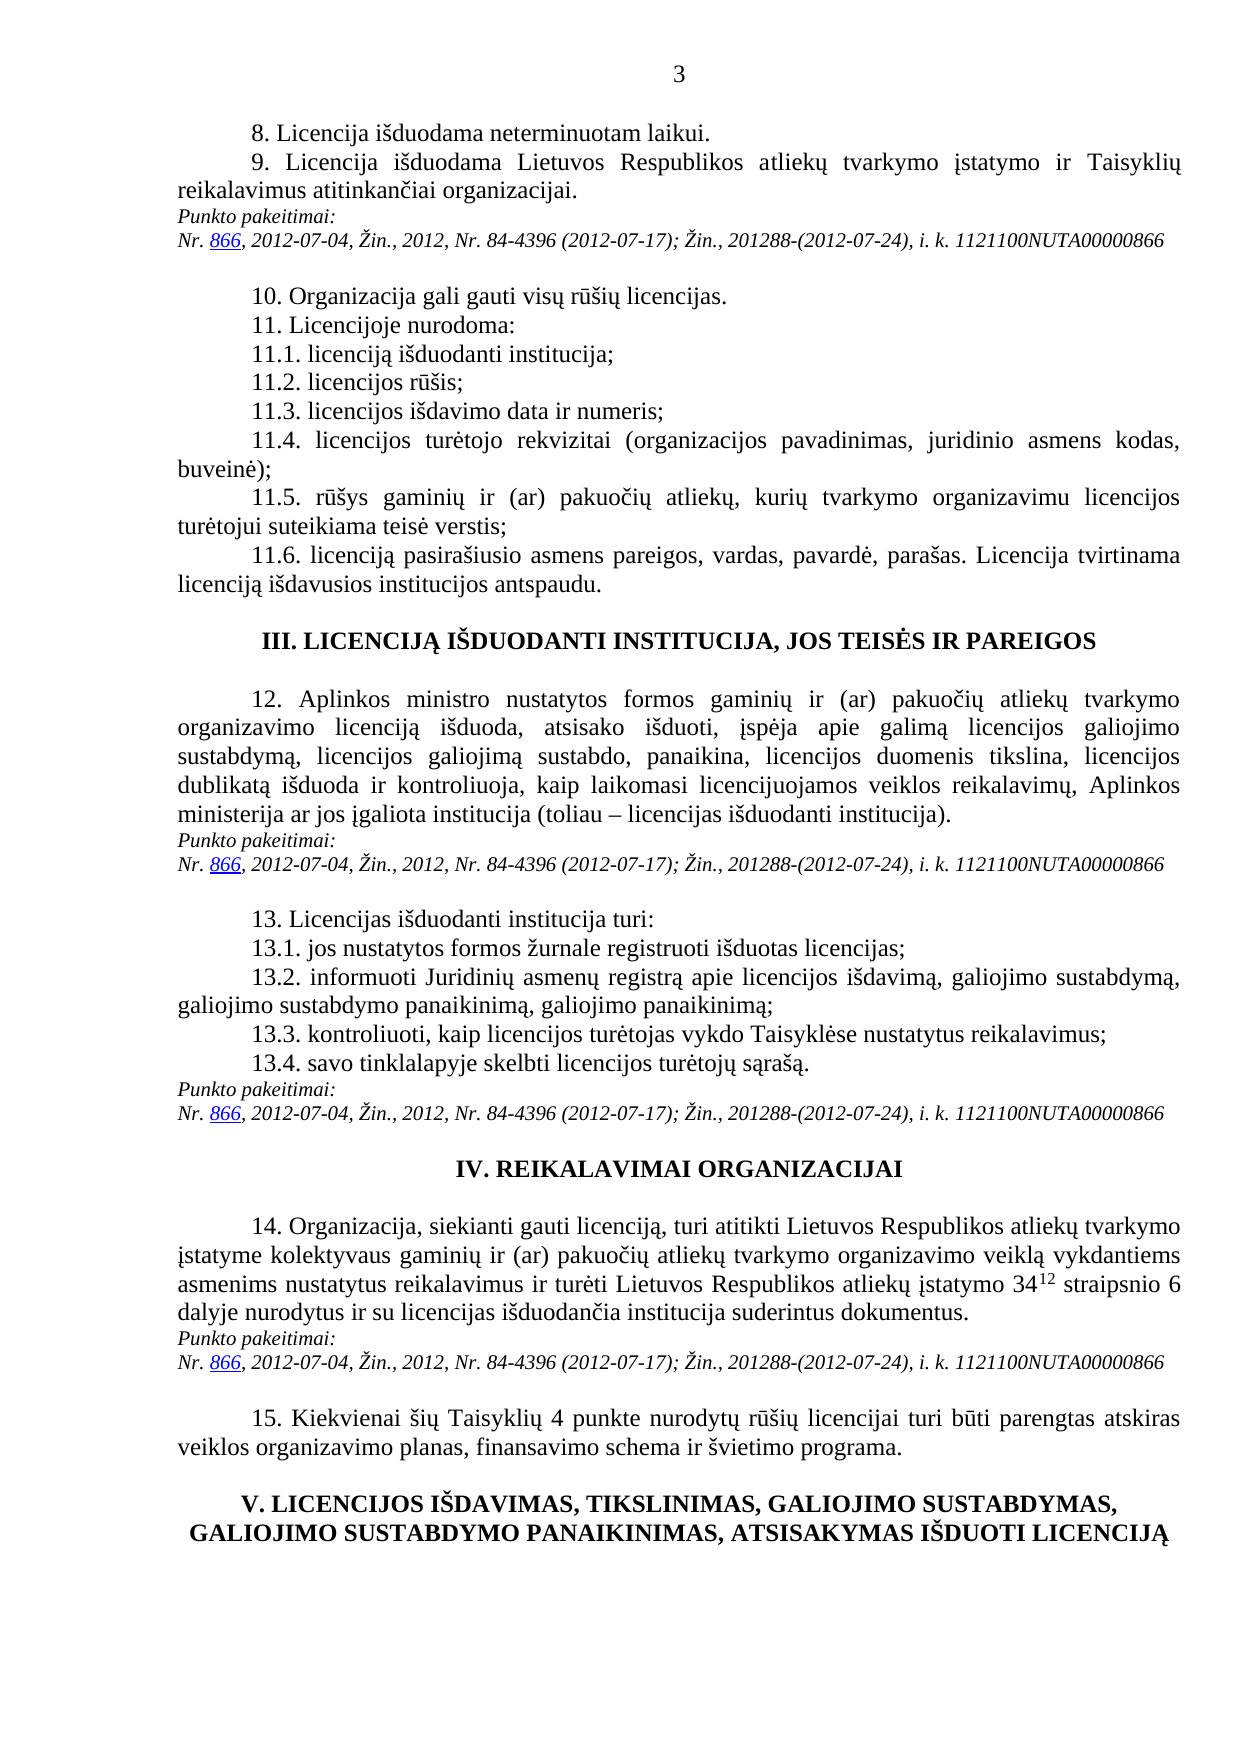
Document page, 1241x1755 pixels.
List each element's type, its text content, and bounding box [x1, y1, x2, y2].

text Punkto pakeitimai: [177, 204, 1181, 228]
text III. LICENCIJĄ IŠDUODANTI INSTITUCIJA, JOS TEISĖS IR PAREIGOS [177, 626, 1181, 655]
text 11.2. licencijos rūšis; [177, 367, 1181, 396]
text Punkto pakeitimai: [177, 1326, 1181, 1350]
text 14. Organizacija, siekianti gauti licenciją, turi atitikti Lietuvos Respublikos atliekų tvarkymo įstatyme kolektyvaus gaminių ir (ar) pakuočių atliekų tvarkymo organizavimo veiklą vykdantiems asmenims nustatytus reikalavimus ir turėti Lietuvos Respublikos atliekų įstatymo 3412 straipsnio 6 dalyje nurodytus ir su licencijas išduodančia institucija suderintus dokumentus. [177, 1211, 1181, 1326]
text 10. Organizacija gali gauti visų rūšių licencijas. [177, 281, 1181, 310]
text 13.4. savo tinklalapyje skelbti licencijos turėtojų sąrašą. [177, 1048, 1181, 1077]
text 13.1. jos nustatytos formos žurnale registruoti išduotas licencijas; [177, 933, 1181, 962]
text Punkto pakeitimai: [177, 1077, 1181, 1101]
text IV. REIKALAVIMAI ORGANIZACIJAI [177, 1154, 1181, 1182]
text 13.3. kontroliuoti, kaip licencijos turėtojas vykdo Taisyklėse nustatytus reikalavimus; [177, 1019, 1181, 1048]
text Nr. 866, 2012-07-04, Žin., 2012, Nr. 84-4396 (2012-07-17); Žin., 201288-(2012-07-24), i. k. 1121100NUTA00000866 [177, 1350, 1181, 1374]
text 13.2. informuoti Juridinių asmenų registrą apie licencijos išdavimą, galiojimo sustabdymą, galiojimo sustabdymo panaikinimą, galiojimo panaikinimą; [177, 962, 1181, 1019]
text 12. Aplinkos ministro nustatytos formos gaminių ir (ar) pakuočių atliekų tvarkymo organizavimo licenciją išduoda, atsisako išduoti, įspėja apie galimą licencijos galiojimo sustabdymą, licencijos galiojimą sustabdo, panaikina, licencijos duomenis tikslina, licencijos dublikatą išduoda ir kontroliuoja, kaip laikomasi licencijuojamos veiklos reikalavimų, Aplinkos ministerija ar jos įgaliota institucija (toliau – licencijas išduodanti institucija). [177, 684, 1181, 827]
text 11. Licencijoje nurodoma: [177, 310, 1181, 339]
text 9. Licencija išduodama Lietuvos Respublikos atliekų tvarkymo įstatymo ir Taisyklių reikalavimus atitinkančiai organizacijai. [177, 147, 1181, 204]
text V. LICENCIJOS IŠDAVIMAS, TIKSLINIMAS, GALIOJIMO SUSTABDYMAS, GALIOJIMO SUSTABDYMO PANAIKINIMAS, Atsisakymas išduoti licenciją [177, 1489, 1181, 1547]
text 11.4. licencijos turėtojo rekvizitai (organizacijos pavadinimas, juridinio asmens kodas, buveinė); [177, 425, 1181, 482]
text 11.5. rūšys gaminių ir (ar) pakuočių atliekų, kurių tvarkymo organizavimu licencijos turėtojui suteikiama teisė verstis; [177, 482, 1181, 540]
text 11.6. licenciją pasirašiusio asmens pareigos, vardas, pavardė, parašas. Licencija tvirtinama licenciją išdavusios institucijos antspaudu. [177, 540, 1181, 597]
text 15. Kiekvienai šių Taisyklių 4 punkte nurodytų rūšių licencijai turi būti parengtas atskiras veiklos organizavimo planas, finansavimo schema ir švietimo programa. [177, 1403, 1181, 1461]
text 13. Licencijas išduodanti institucija turi: [177, 904, 1181, 933]
text Nr. 866, 2012-07-04, Žin., 2012, Nr. 84-4396 (2012-07-17); Žin., 201288-(2012-07-24), i. k. 1121100NUTA00000866 [177, 228, 1181, 252]
text Nr. 866, 2012-07-04, Žin., 2012, Nr. 84-4396 (2012-07-17); Žin., 201288-(2012-07-24), i. k. 1121100NUTA00000866 [177, 1101, 1181, 1125]
text Punkto pakeitimai: [177, 827, 1181, 852]
text 8. Licencija išduodama neterminuotam laikui. [177, 118, 1181, 147]
text 11.3. licencijos išdavimo data ir numeris; [177, 396, 1181, 425]
text Nr. 866, 2012-07-04, Žin., 2012, Nr. 84-4396 (2012-07-17); Žin., 201288-(2012-07-24), i. k. 1121100NUTA00000866 [177, 852, 1181, 876]
text 11.1. licenciją išduodanti institucija; [177, 339, 1181, 367]
